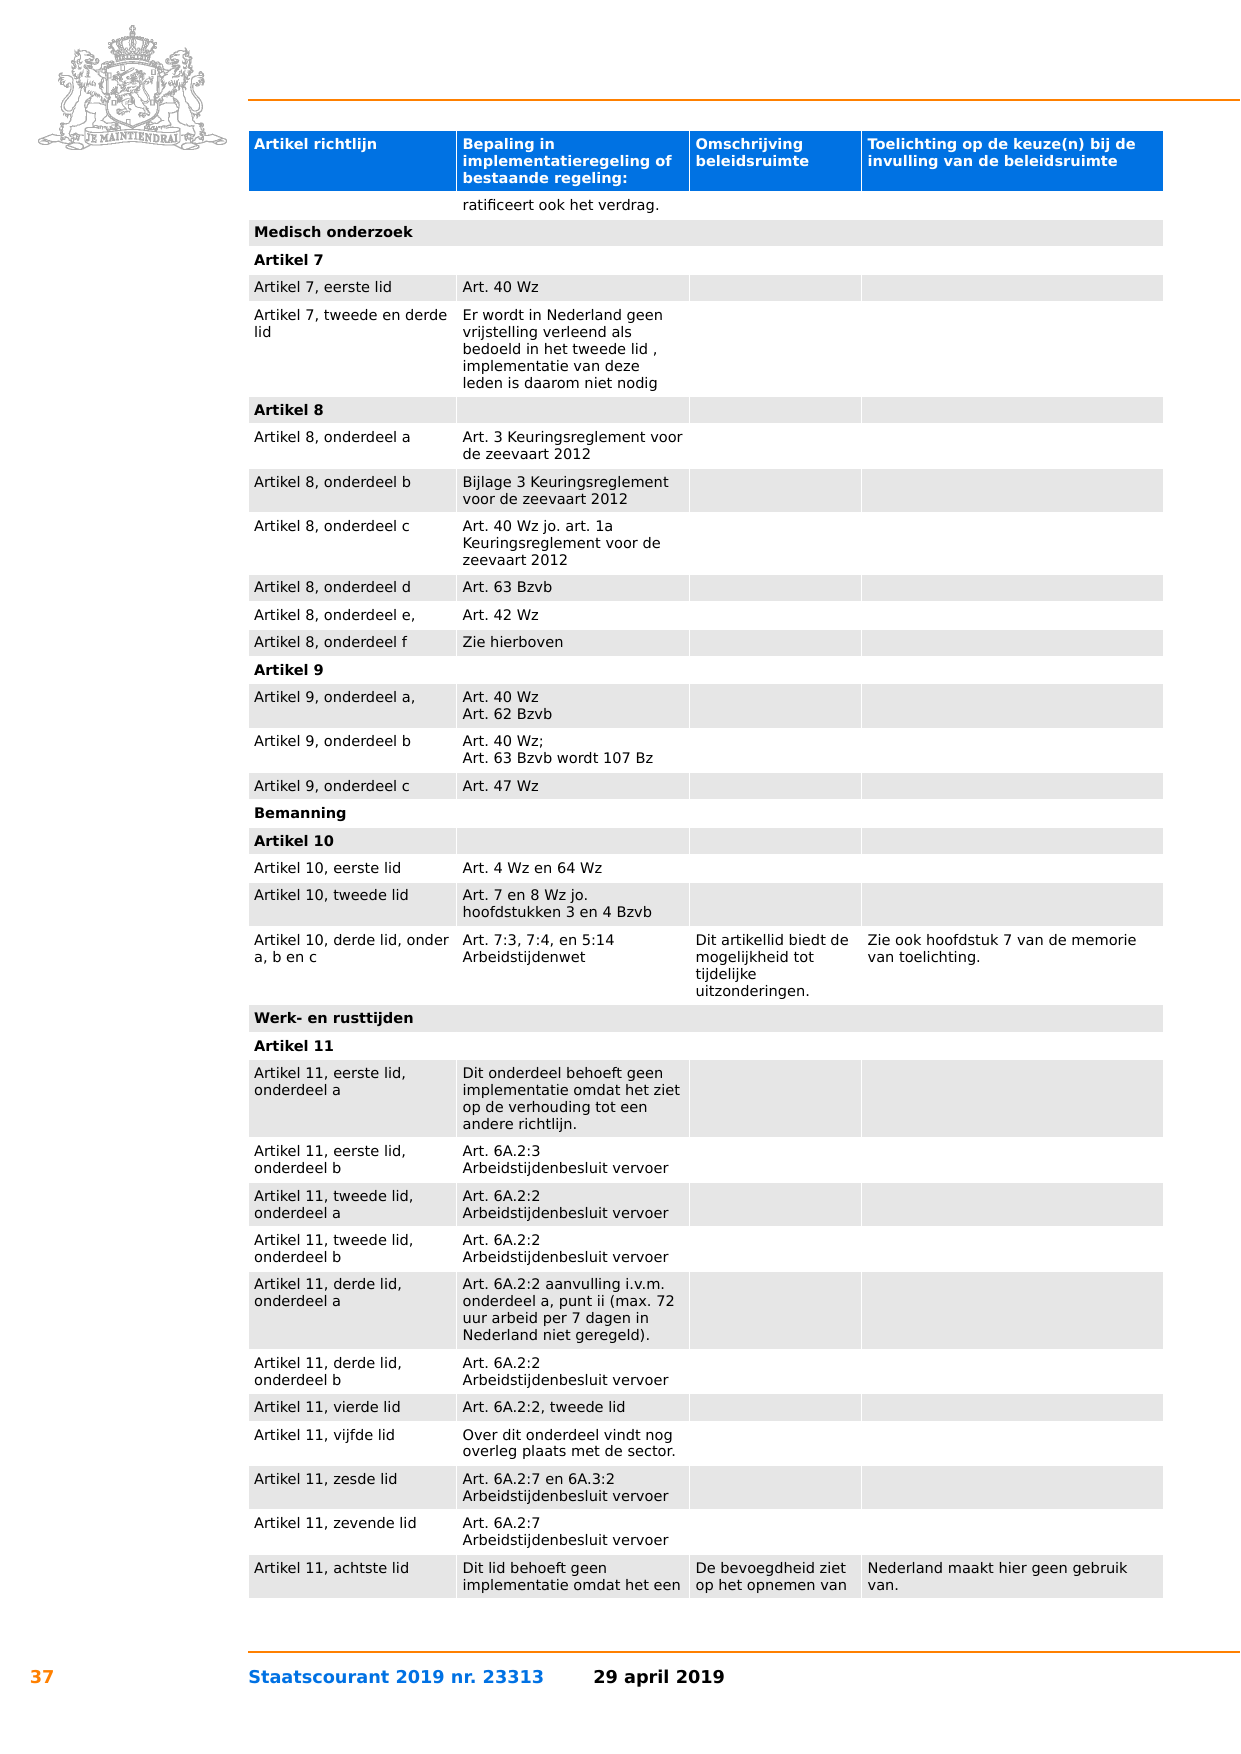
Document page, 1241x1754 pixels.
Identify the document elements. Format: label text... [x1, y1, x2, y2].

table_cell Art. 3 Keuringsreglement voor de zeevaart 2012 [457, 425, 689, 468]
table_cell Artikel 11, vierde lid [249, 1394, 456, 1421]
table_cell [457, 800, 689, 827]
table_cell Art. 6A.2:2, tweede lid [457, 1394, 689, 1421]
table_cell Werk- en rusttijden [249, 1005, 1163, 1032]
table_cell Er wordt in Nederland geen vrijstelling verleend als bedoeld in het tweede lid , implementatie van deze leden is daarom niet nodig [457, 302, 689, 396]
table_cell [690, 630, 861, 656]
table_cell [690, 800, 861, 827]
table_cell Artikel 7, tweede en derde lid [249, 302, 456, 396]
table_header Artikel richtlijn [249, 131, 456, 191]
table_cell Artikel 10 [249, 828, 456, 854]
table_cell Artikel 11, eerste lid, onderdeel b [249, 1139, 456, 1182]
table_cell [862, 684, 1163, 728]
table_cell [690, 425, 861, 468]
table_cell [457, 1033, 689, 1059]
table_cell Art. 40 Wz Art. 62 Bzvb [457, 684, 689, 728]
table_cell Art. 40 Wz [457, 275, 689, 301]
table_cell Artikel 8, onderdeel c [249, 513, 456, 574]
table_cell [690, 1183, 861, 1226]
table_cell [690, 602, 861, 628]
table_cell [862, 1350, 1163, 1393]
table_cell [690, 1510, 861, 1554]
table_cell Art. 7:3, 7:4, en 5:14 Arbeidstijdenwet [457, 927, 689, 1004]
table_cell [690, 575, 861, 601]
table_cell Artikel 8 [249, 397, 456, 423]
table_cell Art. 47 Wz [457, 773, 689, 799]
table_cell Artikel 11, zevende lid [249, 1510, 456, 1554]
table_cell [690, 1060, 861, 1137]
table_cell [690, 513, 861, 574]
table_cell Artikel 8, onderdeel e, [249, 602, 456, 628]
table_cell [862, 602, 1163, 628]
table_cell [690, 1350, 861, 1393]
table_cell Art. 6A.2:2 Arbeidstijdenbesluit vervoer [457, 1183, 689, 1226]
table_cell Art. 6A.2:2 Arbeidstijdenbesluit vervoer [457, 1350, 689, 1393]
table_cell [690, 729, 861, 772]
table_cell [690, 773, 861, 799]
table_cell [690, 1272, 861, 1349]
table_cell [457, 397, 689, 423]
table_cell Artikel 8, onderdeel d [249, 575, 456, 601]
table_cell [690, 247, 861, 273]
table_cell Art. 6A.2:7 Arbeidstijdenbesluit vervoer [457, 1510, 689, 1554]
table_cell Artikel 9, onderdeel a, [249, 684, 456, 728]
table_cell [862, 1227, 1163, 1271]
table_cell Artikel 11, derde lid, onderdeel a [249, 1272, 456, 1349]
table_cell De bevoegdheid ziet op het opnemen van [690, 1555, 861, 1598]
table_cell [690, 883, 861, 926]
table_cell Dit lid behoeft geen implementatie omdat het een [457, 1555, 689, 1598]
table_cell [862, 657, 1163, 683]
table_cell [457, 657, 689, 683]
table_header Omschrijving beleidsruimte [690, 131, 861, 191]
picture [38, 25, 227, 150]
table_cell [690, 1033, 861, 1059]
table_cell [862, 1394, 1163, 1421]
table_cell Art. 6A.2:2 aanvulling i.v.m. onderdeel a, punt ii (max. 72 uur arbeid per 7 dagen in Nederland niet geregeld). [457, 1272, 689, 1349]
table_cell [690, 1227, 861, 1271]
table_cell Artikel 11, derde lid, onderdeel b [249, 1350, 456, 1393]
table_cell [862, 575, 1163, 601]
table_cell [862, 513, 1163, 574]
table_cell Artikel 11 [249, 1033, 456, 1059]
table_cell Art. 40 Wz; Art. 63 Bzvb wordt 107 Bz [457, 729, 689, 772]
table_cell [862, 397, 1163, 423]
table_cell Artikel 11, eerste lid, onderdeel a [249, 1060, 456, 1137]
table_cell Art. 6A.2:7 en 6A.3:2 Arbeidstijdenbesluit vervoer [457, 1466, 689, 1509]
table_cell [862, 883, 1163, 926]
table_cell [690, 855, 861, 882]
table_cell [862, 1060, 1163, 1137]
table_cell Art. 42 Wz [457, 602, 689, 628]
table_cell [862, 302, 1163, 396]
table_cell [862, 1422, 1163, 1465]
table_cell Art. 40 Wz jo. art. 1a Keuringsreglement voor de zeevaart 2012 [457, 513, 689, 574]
table_cell [690, 275, 861, 301]
table_cell [690, 1139, 861, 1182]
table_cell [862, 425, 1163, 468]
table_cell [249, 192, 456, 219]
table_cell Artikel 8, onderdeel a [249, 425, 456, 468]
table_cell [862, 1510, 1163, 1554]
table_cell Artikel 11, zesde lid [249, 1466, 456, 1509]
table_cell Artikel 8, onderdeel b [249, 469, 456, 512]
table_cell [862, 729, 1163, 772]
table_cell Artikel 10, eerste lid [249, 855, 456, 882]
table_cell Artikel 7, eerste lid [249, 275, 456, 301]
table_cell [862, 1466, 1163, 1509]
table_cell Art. 6A.2:2 Arbeidstijdenbesluit vervoer [457, 1227, 689, 1271]
table_cell [457, 247, 689, 273]
table_cell Art. 4 Wz en 64 Wz [457, 855, 689, 882]
table_cell [862, 192, 1163, 219]
table_cell Artikel 11, achtste lid [249, 1555, 456, 1598]
table_cell [690, 192, 861, 219]
table_cell [862, 828, 1163, 854]
table_cell Artikel 9, onderdeel c [249, 773, 456, 799]
table_cell [862, 1272, 1163, 1349]
table_cell [862, 1183, 1163, 1226]
table_cell [862, 800, 1163, 827]
table_cell Medisch onderzoek [249, 220, 1163, 246]
table_cell [862, 630, 1163, 656]
table_cell Artikel 11, tweede lid, onderdeel a [249, 1183, 456, 1226]
table_cell Bemanning [249, 800, 456, 827]
table_cell [690, 1422, 861, 1465]
table_cell [862, 247, 1163, 273]
table_cell Dit artikellid biedt de mogelijkheid tot tijdelijke uitzonderingen. [690, 927, 861, 1004]
table_cell Bijlage 3 Keuringsreglement voor de zeevaart 2012 [457, 469, 689, 512]
table_cell Art. 6A.2:3 Arbeidstijdenbesluit vervoer [457, 1139, 689, 1182]
table_cell Artikel 8, onderdeel f [249, 630, 456, 656]
table_cell Artikel 10, tweede lid [249, 883, 456, 926]
table_cell Dit onderdeel behoeft geen implementatie omdat het ziet op de verhouding tot een andere richtlijn. [457, 1060, 689, 1137]
table_cell [457, 828, 689, 854]
table_cell Zie ook hoofdstuk 7 van de memorie van toelichting. [862, 927, 1163, 1004]
table_cell [862, 1139, 1163, 1182]
table_cell Artikel 9, onderdeel b [249, 729, 456, 772]
table_cell Artikel 10, derde lid, onder a, b en c [249, 927, 456, 1004]
table_cell Art. 63 Bzvb [457, 575, 689, 601]
table_cell [690, 469, 861, 512]
table_cell [690, 1394, 861, 1421]
table_cell [690, 397, 861, 423]
table_cell [690, 657, 861, 683]
table_cell [690, 302, 861, 396]
table_header Toelichting op de keuze(n) bij de invulling van de beleidsruimte [862, 131, 1163, 191]
table_cell [862, 855, 1163, 882]
table_cell Nederland maakt hier geen gebruik van. [862, 1555, 1163, 1598]
table_cell [862, 275, 1163, 301]
table_cell [862, 773, 1163, 799]
table_cell Artikel 9 [249, 657, 456, 683]
table_cell Artikel 11, tweede lid, onderdeel b [249, 1227, 456, 1271]
table_cell [862, 1033, 1163, 1059]
table_cell Zie hierboven [457, 630, 689, 656]
table_header Bepaling in implementatieregeling of bestaande regeling: [457, 131, 689, 191]
table_cell Over dit onderdeel vindt nog overleg plaats met de sector. [457, 1422, 689, 1465]
table_cell [862, 469, 1163, 512]
table_cell [690, 684, 861, 728]
table_cell [690, 1466, 861, 1509]
table_cell Art. 7 en 8 Wz jo. hoofdstukken 3 en 4 Bzvb [457, 883, 689, 926]
table_cell Artikel 7 [249, 247, 456, 273]
table_cell ratificeert ook het verdrag. [457, 192, 689, 219]
table_cell [690, 828, 861, 854]
table_cell Artikel 11, vijfde lid [249, 1422, 456, 1465]
